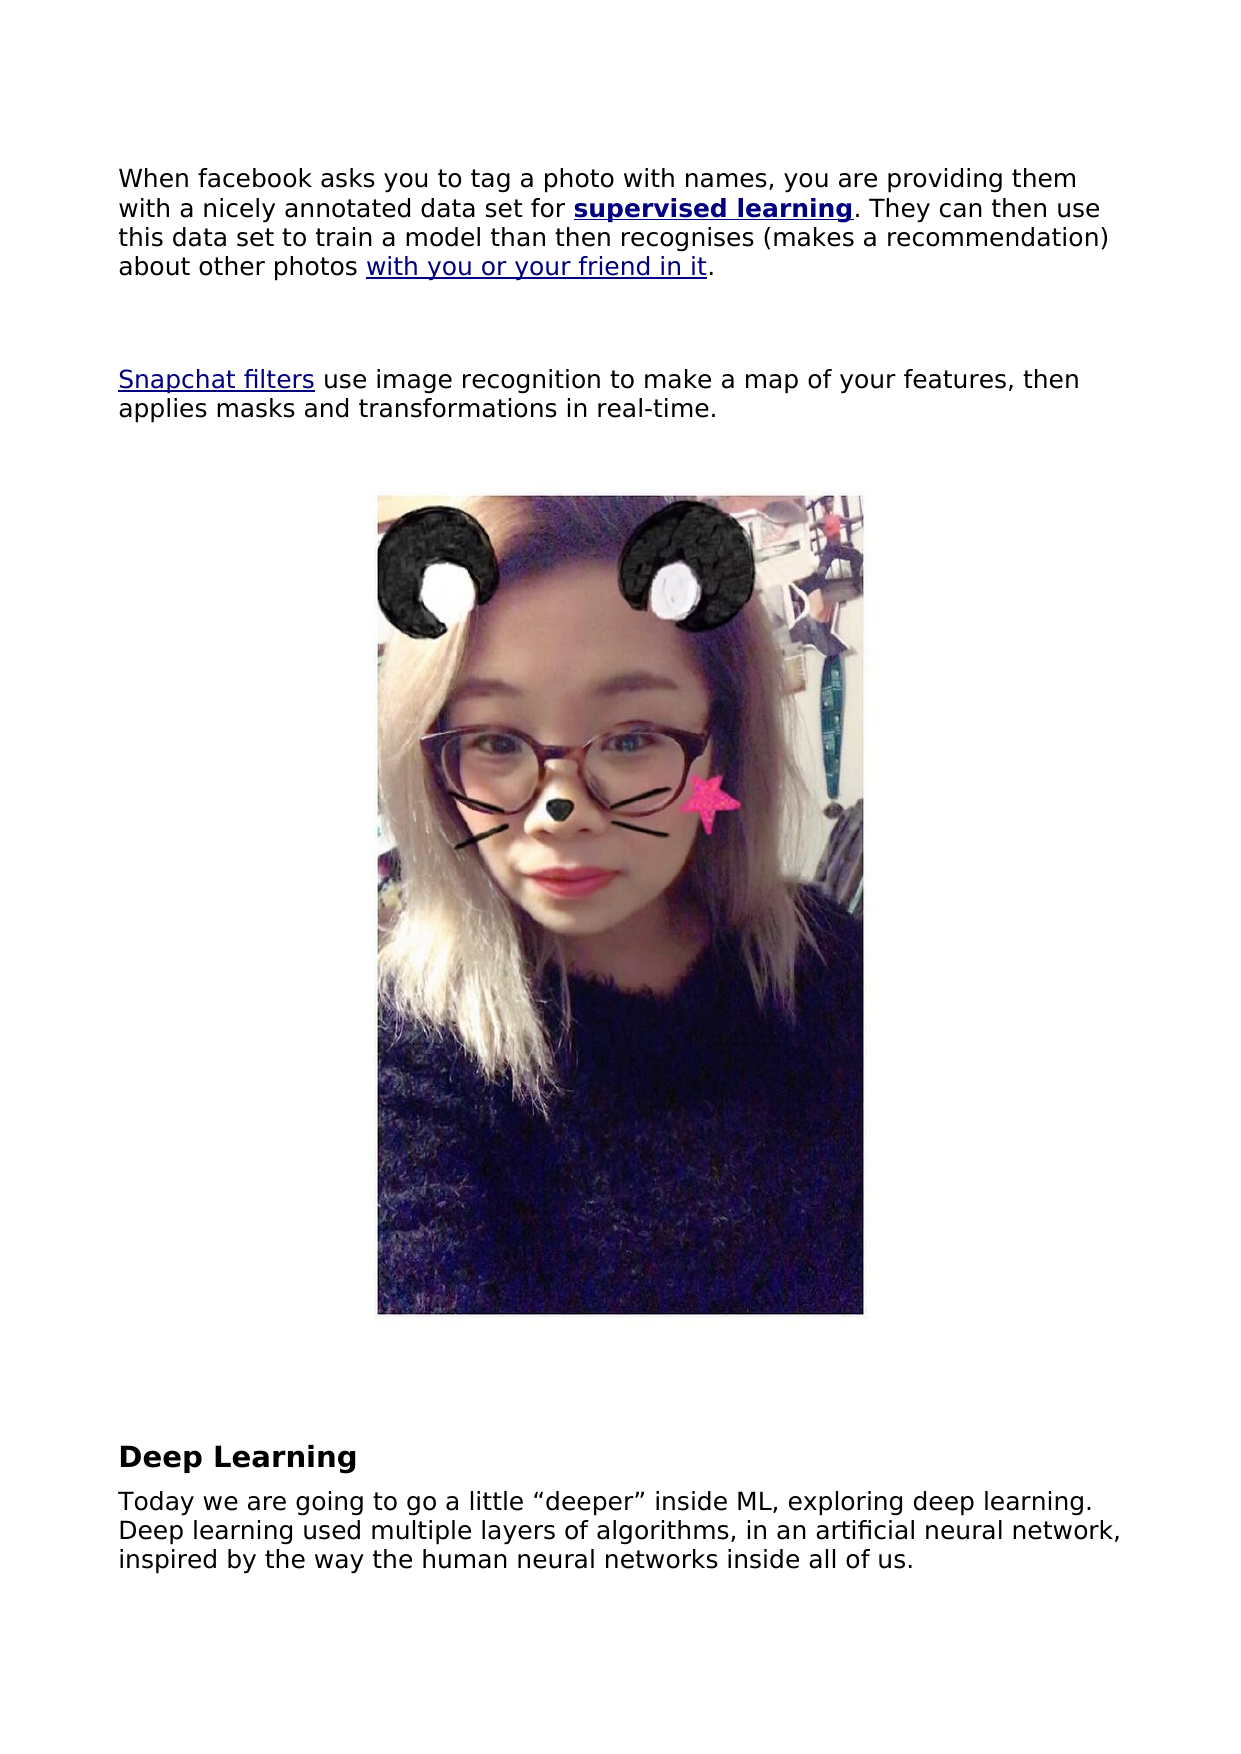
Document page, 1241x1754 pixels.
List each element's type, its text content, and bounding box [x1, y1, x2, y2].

picture [151, 436, 1089, 1374]
subtitle Deep Learning [118, 1440, 1122, 1474]
text When facebook asks you to tag a photo with names, you are providing them with a nicely annotated data set for supervised learning. They can then use this data set to train a model than then recognises (makes a recommendation) about other photos with you or your friend in it. [118, 164, 1122, 281]
text Snapchat filters use image recognition to make a map of your features, then applies masks and transformations in real-time. [118, 365, 1122, 423]
text Today we are going to go a little “deeper” inside ML, exploring deep learning. Deep learning used multiple layers of algorithms, in an artificial neural network, inspired by the way the human neural networks inside all of us. [118, 1487, 1122, 1574]
